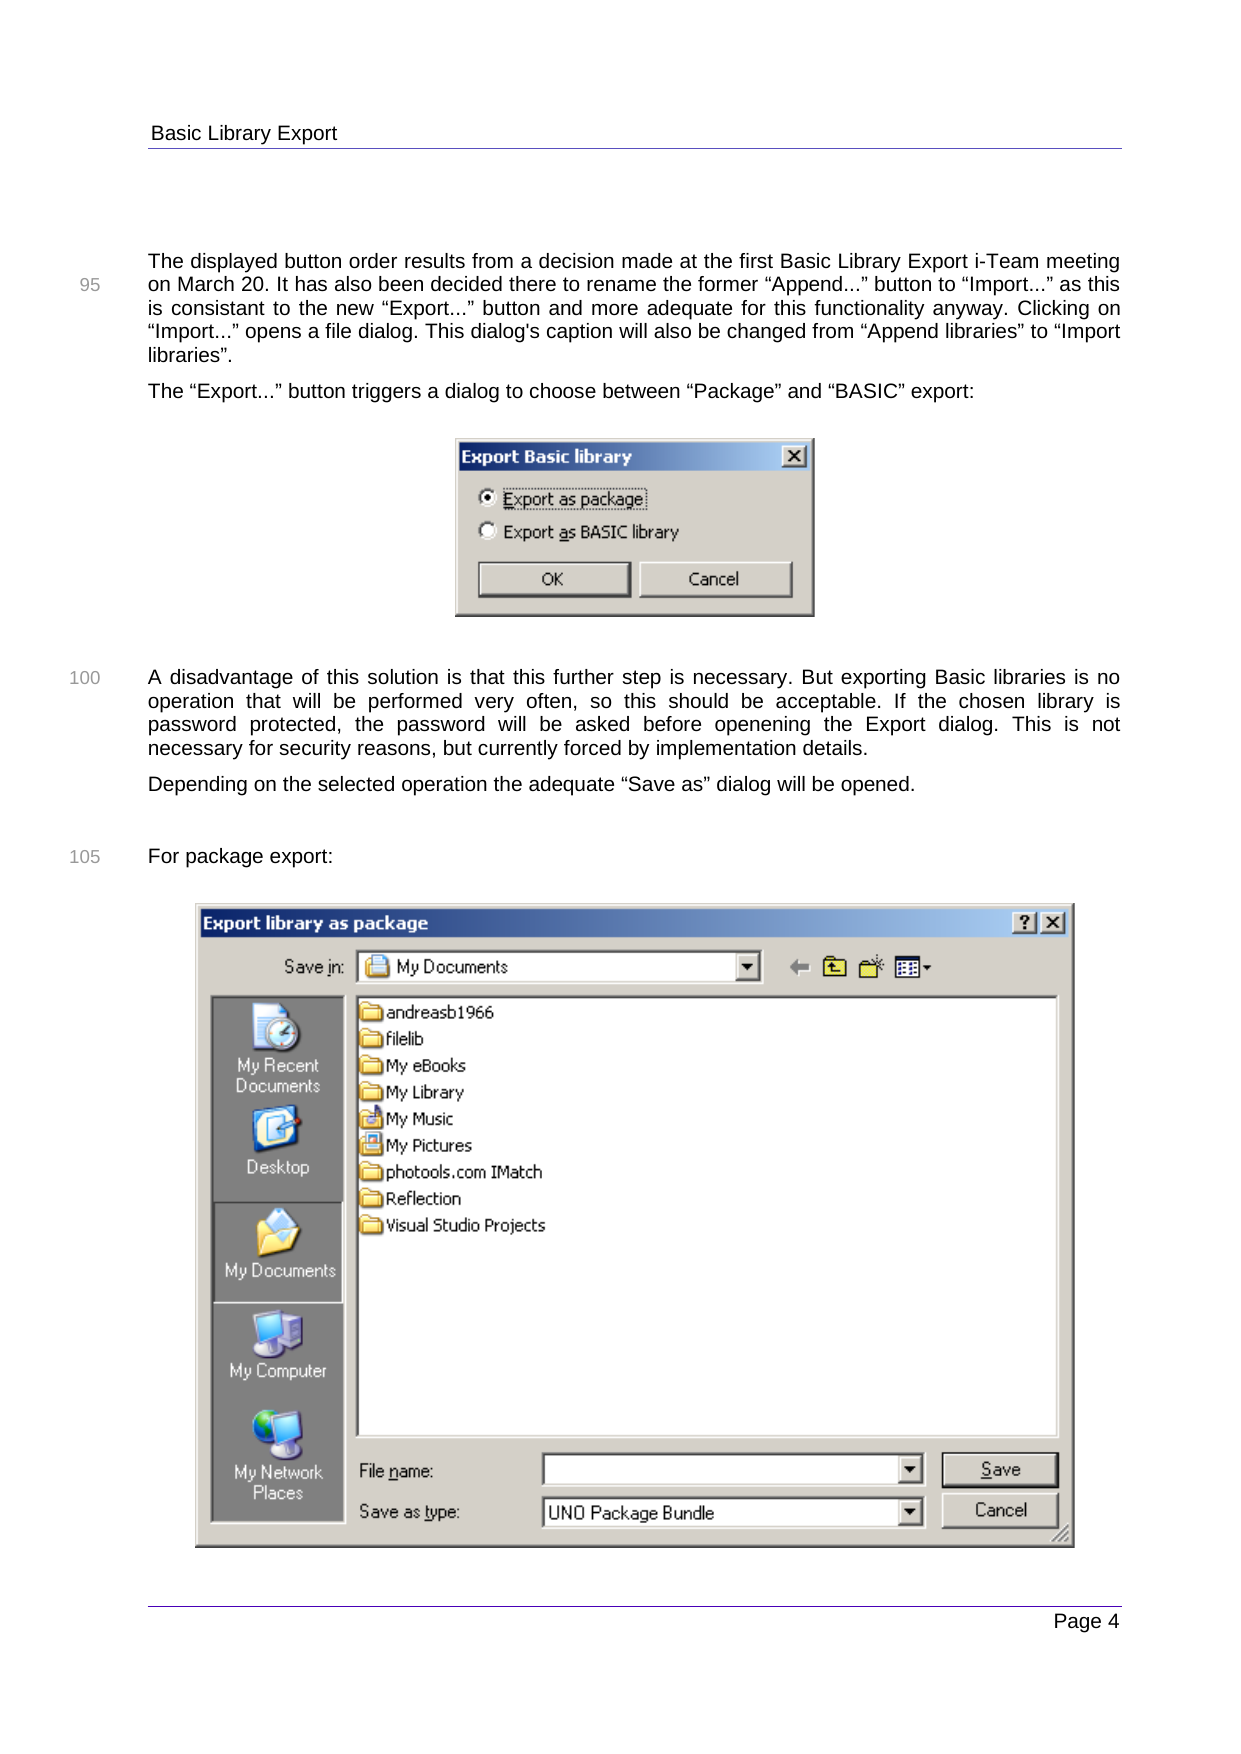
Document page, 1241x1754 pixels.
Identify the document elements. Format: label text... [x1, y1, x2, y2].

text The displayed button order results from a decision made at the first Basic Library Export i-Team meeting on March 20. It has also been decided there to rename the former “Append...” button to “Import...” as this is consistant to the new “Export...” button and more adequate for this functionality anyway. Clicking on “Import...” opens a file dialog. This dialog's caption will also be changed from “Append libraries” to “Import libraries”. [148, 249, 1122, 367]
picture [455, 438, 815, 617]
text A disadvantage of this solution is that this further step is necessary. But exporting Basic libraries is no operation that will be performed very often, so this should be acceptable. If the chosen library is password protected, the password will be asked before openening the Export dialog. This is not necessary for security reasons, but currently forced by implementation details. [148, 666, 1122, 760]
picture [195, 903, 1075, 1548]
text Depending on the selected operation the adequate “Save as” dialog will be opened. [148, 772, 1122, 796]
text The “Export...” button triggers a dialog to choose between “Package” and “BASIC” export: [148, 379, 1122, 403]
text For package export: [148, 844, 1122, 891]
